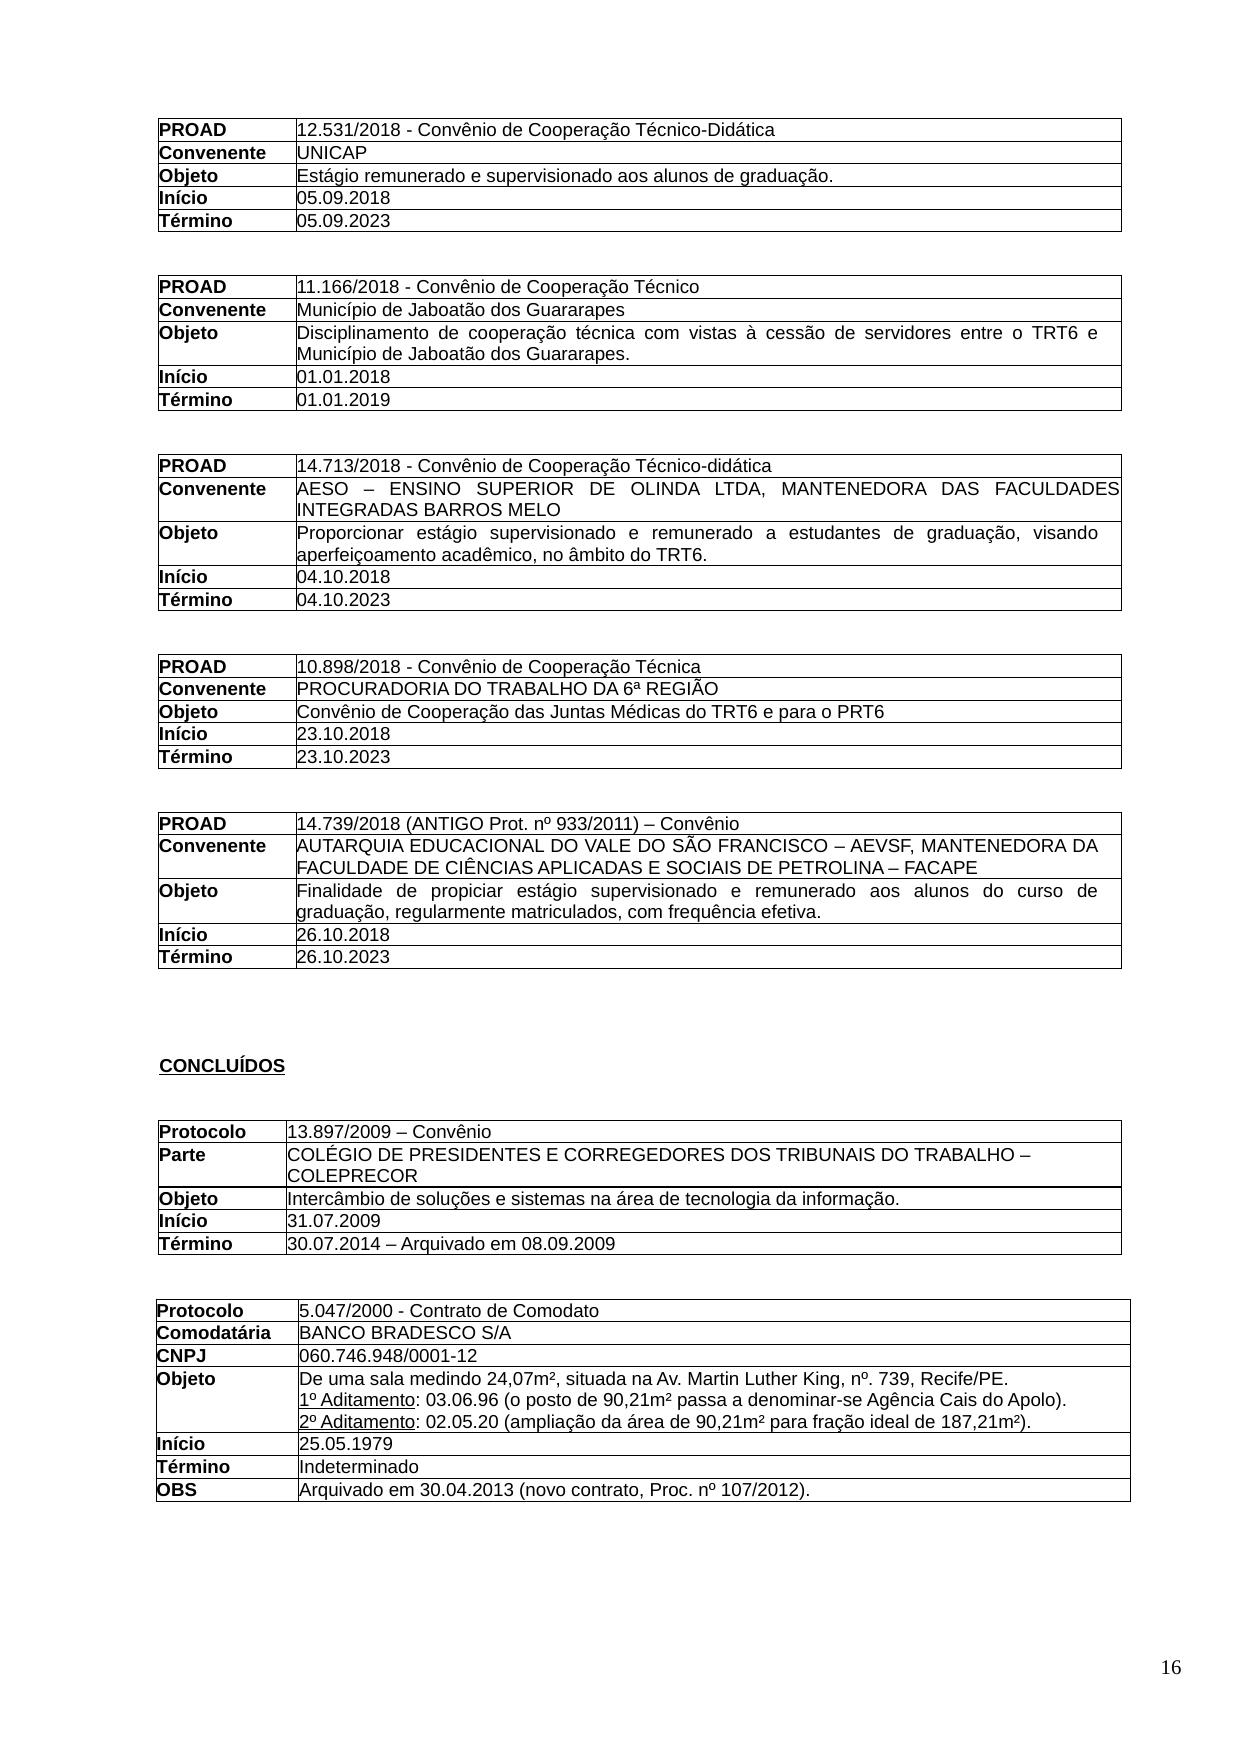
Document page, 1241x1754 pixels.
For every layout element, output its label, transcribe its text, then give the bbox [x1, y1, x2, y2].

table_cell Objeto [159, 522, 296, 565]
table_cell Disciplinamento de cooperação técnica com vistas à cessão de servidores entre o TRT6 e Município de Jaboatão dos Guararapes. [297, 322, 1121, 365]
table_cell Arquivado em 30.04.2013 (novo contrato, Proc. nº 107/2012). [299, 1479, 1130, 1501]
table_cell Convenente [159, 478, 296, 521]
table_cell 26.10.2023 [297, 946, 1121, 968]
table_cell Convenente [159, 142, 296, 163]
table_cell 31.07.2009 [287, 1210, 1121, 1232]
table_cell 04.10.2018 [297, 566, 1121, 588]
table_cell Início [157, 1433, 298, 1454]
table_cell Objeto [157, 1367, 298, 1432]
text CONCLUÍDOS [159, 1055, 1136, 1077]
table_header PROAD [159, 276, 296, 298]
table_cell Proporcionar estágio supervisionado e remunerado a estudantes de graduação, visando aperfeiçoamento acadêmico, no âmbito do TRT6. [297, 522, 1121, 565]
table_cell COLÉGIO DE PRESIDENTES E CORREGEDORES DOS TRIBUNAIS DO TRABALHO – COLEPRECOR [287, 1143, 1121, 1186]
table_header Protocolo [159, 1121, 286, 1142]
table_header 14.739/2018 (ANTIGO Prot. nº 933/2011) – Convênio [297, 813, 1121, 834]
table_cell Convenente [159, 299, 296, 321]
table_cell Término [159, 1233, 286, 1254]
table_cell Intercâmbio de soluções e sistemas na área de tecnologia da informação. [287, 1188, 1121, 1209]
table_cell Finalidade de propiciar estágio supervisionado e remunerado aos alunos do curso de graduação, regularmente matriculados, com frequência efetiva. [297, 879, 1121, 922]
table_cell De uma sala medindo 24,07m², situada na Av. Martin Luther King, nº. 739, Recife/PE. 1º Aditamento: 03.06.96 (o posto de 90,21m² passa a denominar-se Agência Cais do Apolo). 2º Aditamento: 02.05.20 (ampliação da área de 90,21m² para fração ideal de 187,21m²). [299, 1367, 1130, 1432]
table_header PROAD [159, 655, 296, 677]
table_cell 04.10.2023 [297, 589, 1121, 610]
table_cell AUTARQUIA EDUCACIONAL DO VALE DO SÃO FRANCISCO – AEVSF, MANTENEDORA DA FACULDADE DE CIÊNCIAS APLICADAS E SOCIAIS DE PETROLINA – FACAPE [297, 835, 1121, 878]
table_cell 05.09.2023 [297, 210, 1121, 231]
table_cell 23.10.2023 [297, 746, 1121, 767]
table_cell Objeto [159, 164, 296, 186]
table_cell Objeto [159, 879, 296, 922]
table_cell BANCO BRADESCO S/A [299, 1322, 1130, 1344]
table_cell Comodatária [157, 1322, 298, 1344]
table_cell Término [159, 388, 296, 410]
table_cell Estágio remunerado e supervisionado aos alunos de graduação. [297, 164, 1121, 186]
table_cell UNICAP [297, 142, 1121, 163]
table_cell Término [159, 210, 296, 231]
table_cell Término [157, 1456, 298, 1478]
table_cell 01.01.2018 [297, 366, 1121, 387]
table_cell Início [159, 366, 296, 387]
table_cell Início [159, 1210, 286, 1232]
table_cell Início [159, 924, 296, 945]
table_cell Início [159, 723, 296, 745]
table_cell Objeto [159, 701, 296, 722]
table_cell CNPJ [157, 1345, 298, 1366]
table_cell Indeterminado [299, 1456, 1130, 1478]
table_cell Município de Jaboatão dos Guararapes [297, 299, 1121, 321]
table_header Protocolo [157, 1300, 298, 1321]
table_cell Convenente [159, 678, 296, 699]
table_cell 060.746.948/0001-12 [299, 1345, 1130, 1366]
table_cell 23.10.2018 [297, 723, 1121, 745]
table_cell Convênio de Cooperação das Juntas Médicas do TRT6 e para o PRT6 [297, 701, 1121, 722]
table_cell AESO – ENSINO SUPERIOR DE OLINDA LTDA, MANTENEDORA DAS FACULDADES INTEGRADAS BARROS MELO [297, 478, 1121, 521]
table_header 13.897/2009 – Convênio [287, 1121, 1121, 1142]
table_header PROAD [159, 119, 296, 141]
table_cell 01.01.2019 [297, 388, 1121, 410]
table_cell 05.09.2018 [297, 187, 1121, 208]
table_header 14.713/2018 - Convênio de Cooperação Técnico-didática [297, 455, 1121, 477]
table_header 11.166/2018 - Convênio de Cooperação Técnico [297, 276, 1121, 298]
table_header PROAD [159, 455, 296, 477]
table_cell Objeto [159, 322, 296, 365]
table_cell Término [159, 946, 296, 968]
table_cell Término [159, 746, 296, 767]
table_cell PROCURADORIA DO TRABALHO DA 6ª REGIÃO [297, 678, 1121, 699]
table_cell Parte [159, 1143, 286, 1186]
table_header PROAD [159, 813, 296, 834]
table_cell 30.07.2014 – Arquivado em 08.09.2009 [287, 1233, 1121, 1254]
table_cell Término [159, 589, 296, 610]
table_header 5.047/2000 - Contrato de Comodato [299, 1300, 1130, 1321]
table_cell Início [159, 566, 296, 588]
table_header 10.898/2018 - Convênio de Cooperação Técnica [297, 655, 1121, 677]
table_cell Início [159, 187, 296, 208]
table_cell 25.05.1979 [299, 1433, 1130, 1454]
table_header 12.531/2018 - Convênio de Cooperação Técnico-Didática [297, 119, 1121, 141]
table_cell OBS [157, 1479, 298, 1501]
table_cell Objeto [159, 1188, 286, 1209]
table_cell Convenente [159, 835, 296, 878]
table_cell 26.10.2018 [297, 924, 1121, 945]
